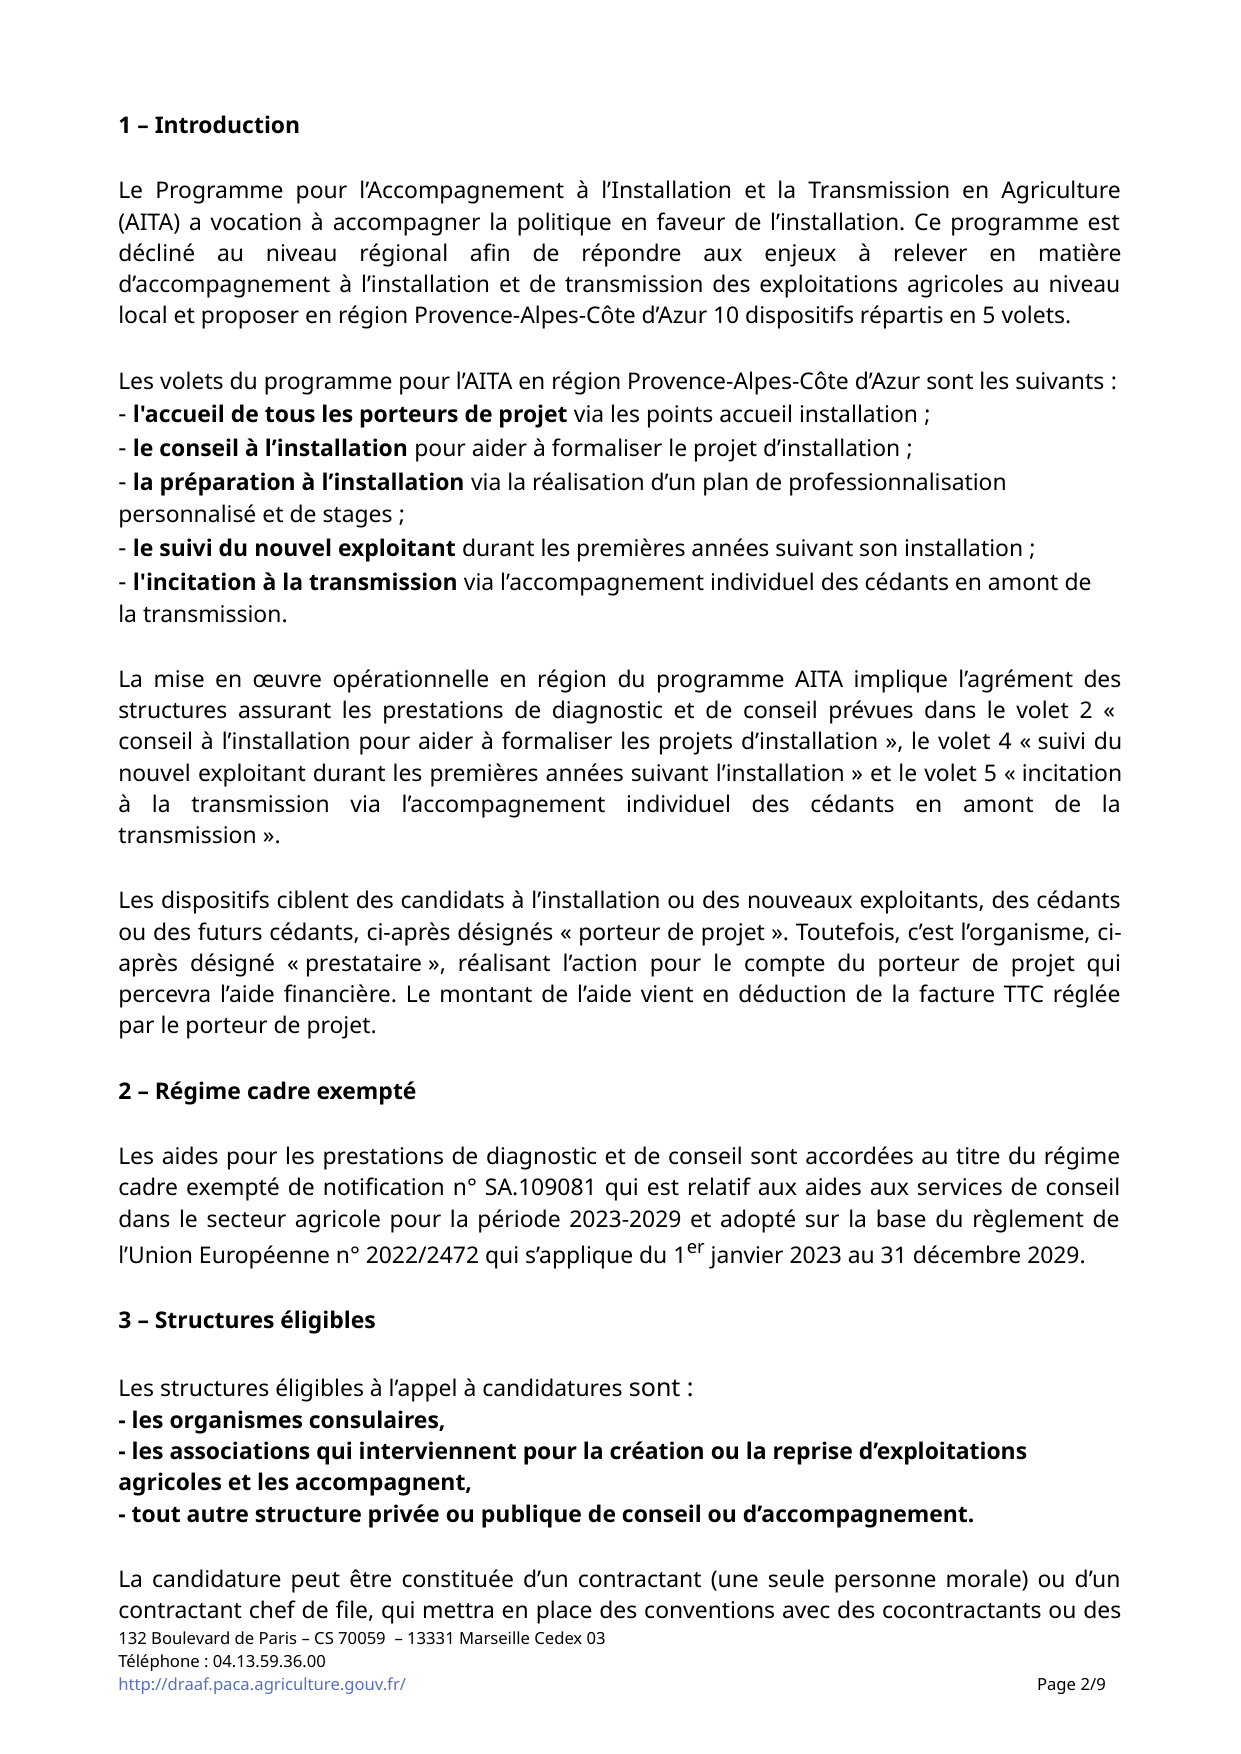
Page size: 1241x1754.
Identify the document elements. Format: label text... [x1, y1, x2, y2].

text - le conseil à l’installation pour aider à formaliser le projet d’installation ; [118, 430, 1122, 464]
text Le Programme pour l’Accompagnement à l’Installation et la Transmission en Agriculture (AITA) a vocation à accompagner la politique en faveur de l’installation. Ce programme est décliné au niveau régional afin de répondre aux enjeux à relever en matière d’accompagnement à l’installation et de transmission des exploitations agricoles au niveau local et proposer en région Provence-Alpes-Côte d’Azur 10 dispositifs répartis en 5 volets. [118, 174, 1122, 331]
text - l'accueil de tous les porteurs de projet via les points accueil installation ; [118, 396, 1122, 430]
text 2 – Régime cadre exempté [118, 1075, 1122, 1106]
text 1 – Introduction [118, 109, 1122, 140]
text La candidature peut être constituée d’un contractant (une seule personne morale) ou d’un contractant chef de file, qui mettra en place des conventions avec des cocontractants ou des [118, 1563, 1122, 1625]
text Les volets du programme pour l’AITA en région Provence-Alpes-Côte d’Azur sont les suivants : [118, 365, 1122, 396]
text la transmission. [118, 597, 1122, 629]
text 3 – Structures éligibles [118, 1304, 1122, 1336]
text La mise en œuvre opérationnelle en région du programme AITA implique l’agrément des structures assurant les prestations de diagnostic et de conseil prévues dans le volet 2 « conseil à l’installation pour aider à formaliser les projets d’installation », le volet 4 « suivi du nouvel exploitant durant les premières années suivant l’installation » et le volet 5 « incitation à la transmission via l’accompagnement individuel des cédants en amont de la transmission ». [118, 663, 1122, 850]
text Les dispositifs ciblent des candidats à l’installation ou des nouveaux exploitants, des cédants ou des futurs cédants, ci-après désignés « porteur de projet ». Toutefois, c’est l’organisme, ci-après désigné « prestataire », réalisant l’action pour le compte du porteur de projet qui percevra l’aide financière. Le montant de l’aide vient en déduction de la facture TTC réglée par le porteur de projet. [118, 884, 1122, 1041]
text - le suivi du nouvel exploitant durant les premières années suivant son installation ; [118, 529, 1122, 563]
text - tout autre structure privée ou publique de conseil ou d’accompagnement. [118, 1498, 1122, 1529]
text - les associations qui interviennent pour la création ou la reprise d’exploitations agricoles et les accompagnent, [118, 1435, 1122, 1498]
text Les aides pour les prestations de diagnostic et de conseil sont accordées au titre du régime cadre exempté de notification n° SA.109081 qui est relatif aux aides aux services de conseil dans le secteur agricole pour la période 2023-2029 et adopté sur la base du règlement de l’Union Européenne n° 2022/2472 qui s’applique du 1er janvier 2023 au 31 décembre 2029. [118, 1140, 1122, 1270]
text - les organismes consulaires, [118, 1404, 1122, 1435]
text - la préparation à l’installation via la réalisation d’un plan de professionnalisation personnalisé et de stages ; [118, 464, 1122, 529]
text - l'incitation à la transmission via l’accompagnement individuel des cédants en amont de [118, 563, 1122, 597]
text Les structures éligibles à l’appel à candidatures sont : [118, 1370, 1122, 1404]
